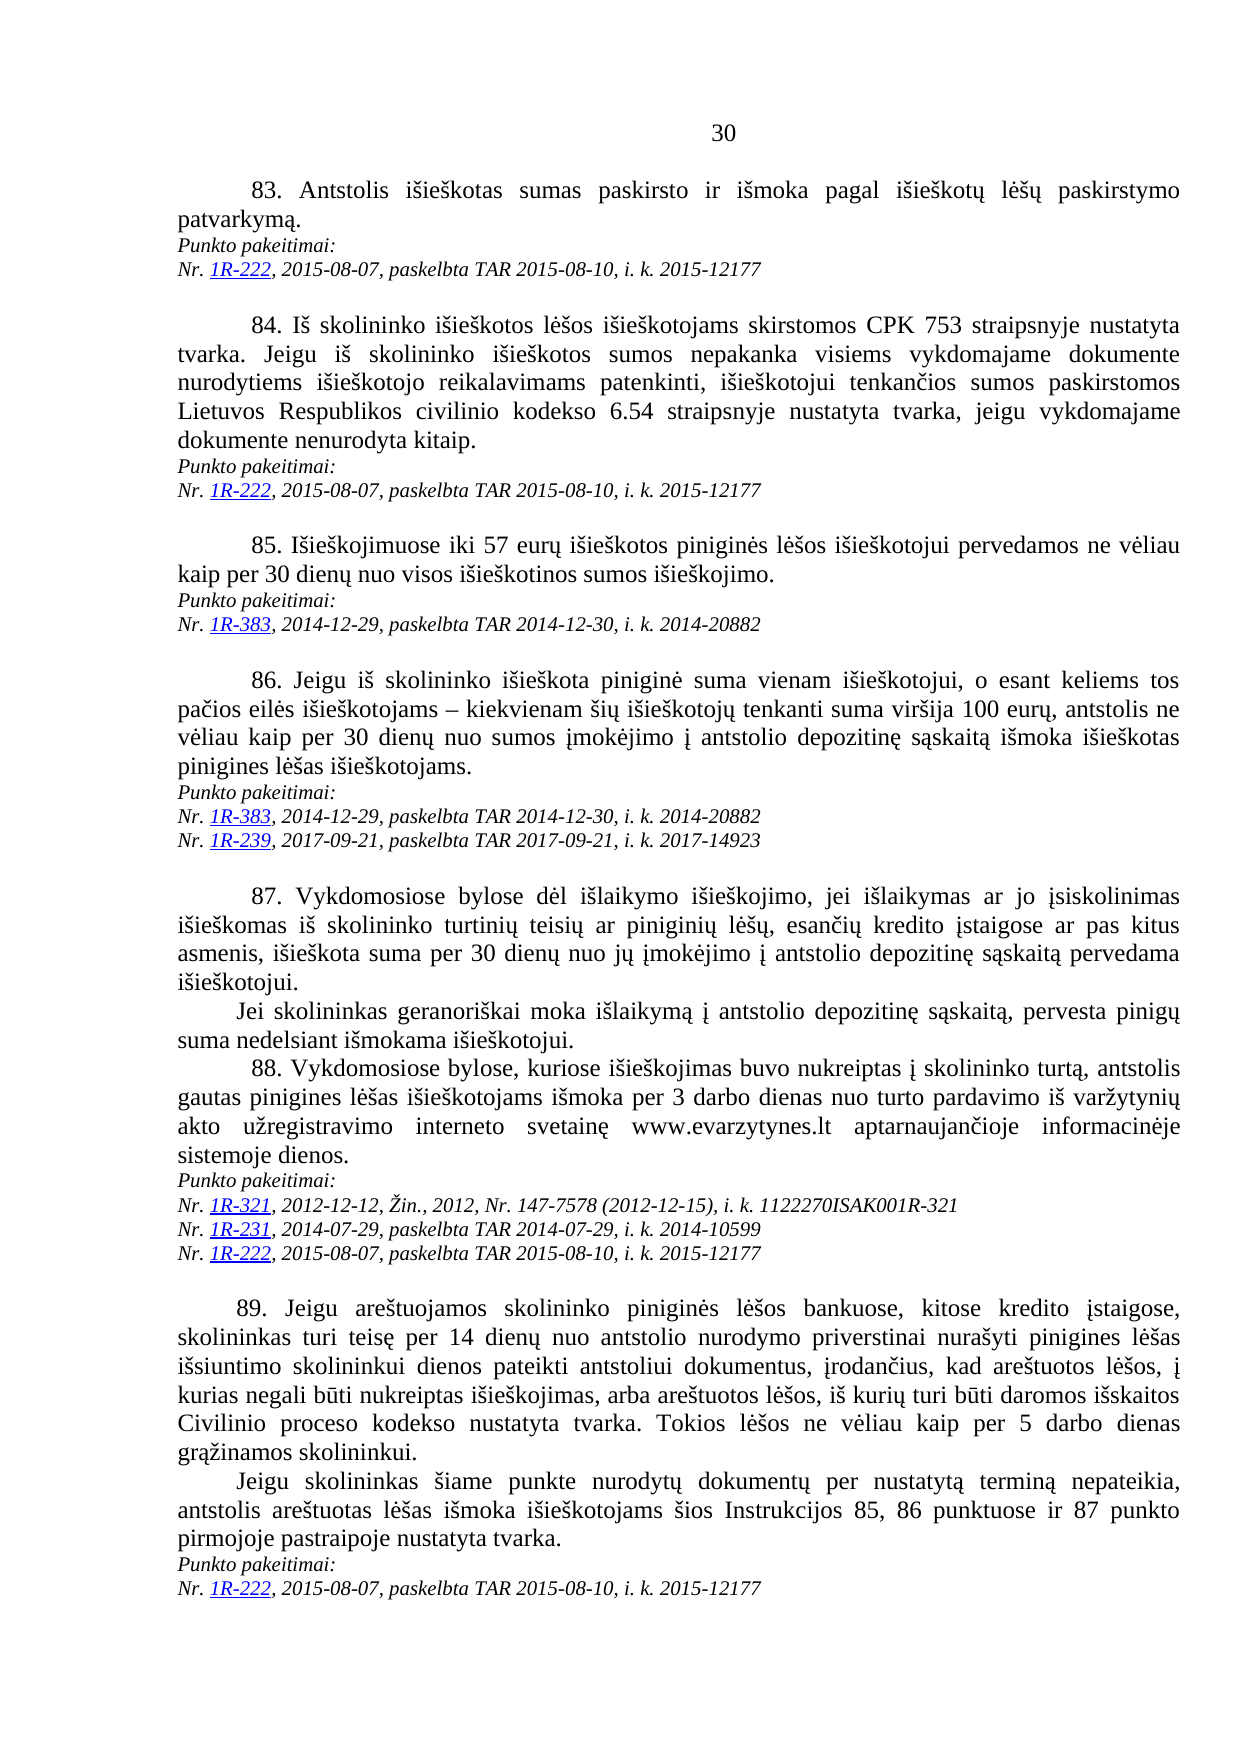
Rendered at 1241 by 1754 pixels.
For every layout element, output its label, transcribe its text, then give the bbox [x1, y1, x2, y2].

text Punkto pakeitimai: [177, 780, 1181, 804]
text 84. Iš skolininko išieškotos lėšos išieškotojams skirstomos CPK 753 straipsnyje nustatyta tvarka. Jeigu iš skolininko išieškotos sumos nepakanka visiems vykdomajame dokumente nurodytiems išieškotojo reikalavimams patenkinti, išieškotojui tenkančios sumos paskirstomos Lietuvos Respublikos civilinio kodekso 6.54 straipsnyje nustatyta tvarka, jeigu vykdomajame dokumente nenurodyta kitaip. [177, 310, 1181, 454]
text Nr. 1R-222, 2015-08-07, paskelbta TAR 2015-08-10, i. k. 2015-12177 [177, 1241, 1181, 1265]
text Nr. 1R-222, 2015-08-07, paskelbta TAR 2015-08-10, i. k. 2015-12177 [177, 257, 1181, 281]
text 89. Jeigu areštuojamos skolininko piniginės lėšos bankuose, kitose kredito įstaigose, skolininkas turi teisę per 14 dienų nuo antstolio nurodymo priverstinai nurašyti pinigines lėšas išsiuntimo skolininkui dienos pateikti antstoliui dokumentus, įrodančius, kad areštuotos lėšos, į kurias negali būti nukreiptas išieškojimas, arba areštuotos lėšos, iš kurių turi būti daromos išskaitos Civilinio proceso kodekso nustatyta tvarka. Tokios lėšos ne vėliau kaip per 5 darbo dienas grąžinamos skolininkui. [177, 1293, 1181, 1466]
text Punkto pakeitimai: [177, 588, 1181, 612]
text Nr. 1R-383, 2014-12-29, paskelbta TAR 2014-12-30, i. k. 2014-20882 [177, 804, 1181, 828]
text 86. Jeigu iš skolininko išieškota piniginė suma vienam išieškotojui, o esant keliems tos pačios eilės išieškotojams – kiekvienam šių išieškotojų tenkanti suma viršija 100 eurų, antstolis ne vėliau kaip per 30 dienų nuo sumos įmokėjimo į antstolio depozitinę sąskaitą išmoka išieškotas pinigines lėšas išieškotojams. [177, 665, 1181, 780]
text 83. Antstolis išieškotas sumas paskirsto ir išmoka pagal išieškotų lėšų paskirstymo patvarkymą. [177, 176, 1181, 233]
text Nr. 1R-231, 2014-07-29, paskelbta TAR 2014-07-29, i. k. 2014-10599 [177, 1217, 1181, 1241]
text Punkto pakeitimai: [177, 1552, 1181, 1576]
text Jei skolininkas geranoriškai moka išlaikymą į antstolio depozitinę sąskaitą, pervesta pinigų suma nedelsiant išmokama išieškotojui. [177, 996, 1181, 1053]
text Punkto pakeitimai: [177, 233, 1181, 257]
text 85. Išieškojimuose iki 57 eurų išieškotos piniginės lėšos išieškotojui pervedamos ne vėliau kaip per 30 dienų nuo visos išieškotinos sumos išieškojimo. [177, 531, 1181, 588]
text Punkto pakeitimai: [177, 1168, 1181, 1192]
text Nr. 1R-222, 2015-08-07, paskelbta TAR 2015-08-10, i. k. 2015-12177 [177, 478, 1181, 502]
text Jeigu skolininkas šiame punkte nurodytų dokumentų per nustatytą terminą nepateikia, antstolis areštuotas lėšas išmoka išieškotojams šios Instrukcijos 85, 86 punktuose ir 87 punkto pirmojoje pastraipoje nustatyta tvarka. [177, 1466, 1181, 1552]
text Nr. 1R-222, 2015-08-07, paskelbta TAR 2015-08-10, i. k. 2015-12177 [177, 1576, 1181, 1600]
text Nr. 1R-383, 2014-12-29, paskelbta TAR 2014-12-30, i. k. 2014-20882 [177, 612, 1181, 636]
text 88. Vykdomosiose bylose, kuriose išieškojimas buvo nukreiptas į skolininko turtą, antstolis gautas pinigines lėšas išieškotojams išmoka per 3 darbo dienas nuo turto pardavimo iš varžytynių akto užregistravimo interneto svetainę www.evarzytynes.lt aptarnaujančioje informacinėje sistemoje dienos. [177, 1053, 1181, 1168]
text Nr. 1R-239, 2017-09-21, paskelbta TAR 2017-09-21, i. k. 2017-14923 [177, 828, 1181, 852]
text 87. Vykdomosiose bylose dėl išlaikymo išieškojimo, jei išlaikymas ar jo įsiskolinimas išieškomas iš skolininko turtinių teisių ar piniginių lėšų, esančių kredito įstaigose ar pas kitus asmenis, išieškota suma per 30 dienų nuo jų įmokėjimo į antstolio depozitinę sąskaitą pervedama išieškotojui. [177, 881, 1181, 996]
text Nr. 1R-321, 2012-12-12, Žin., 2012, Nr. 147-7578 (2012-12-15), i. k. 1122270ISAK001R-321 [177, 1192, 1181, 1217]
text Punkto pakeitimai: [177, 454, 1181, 478]
